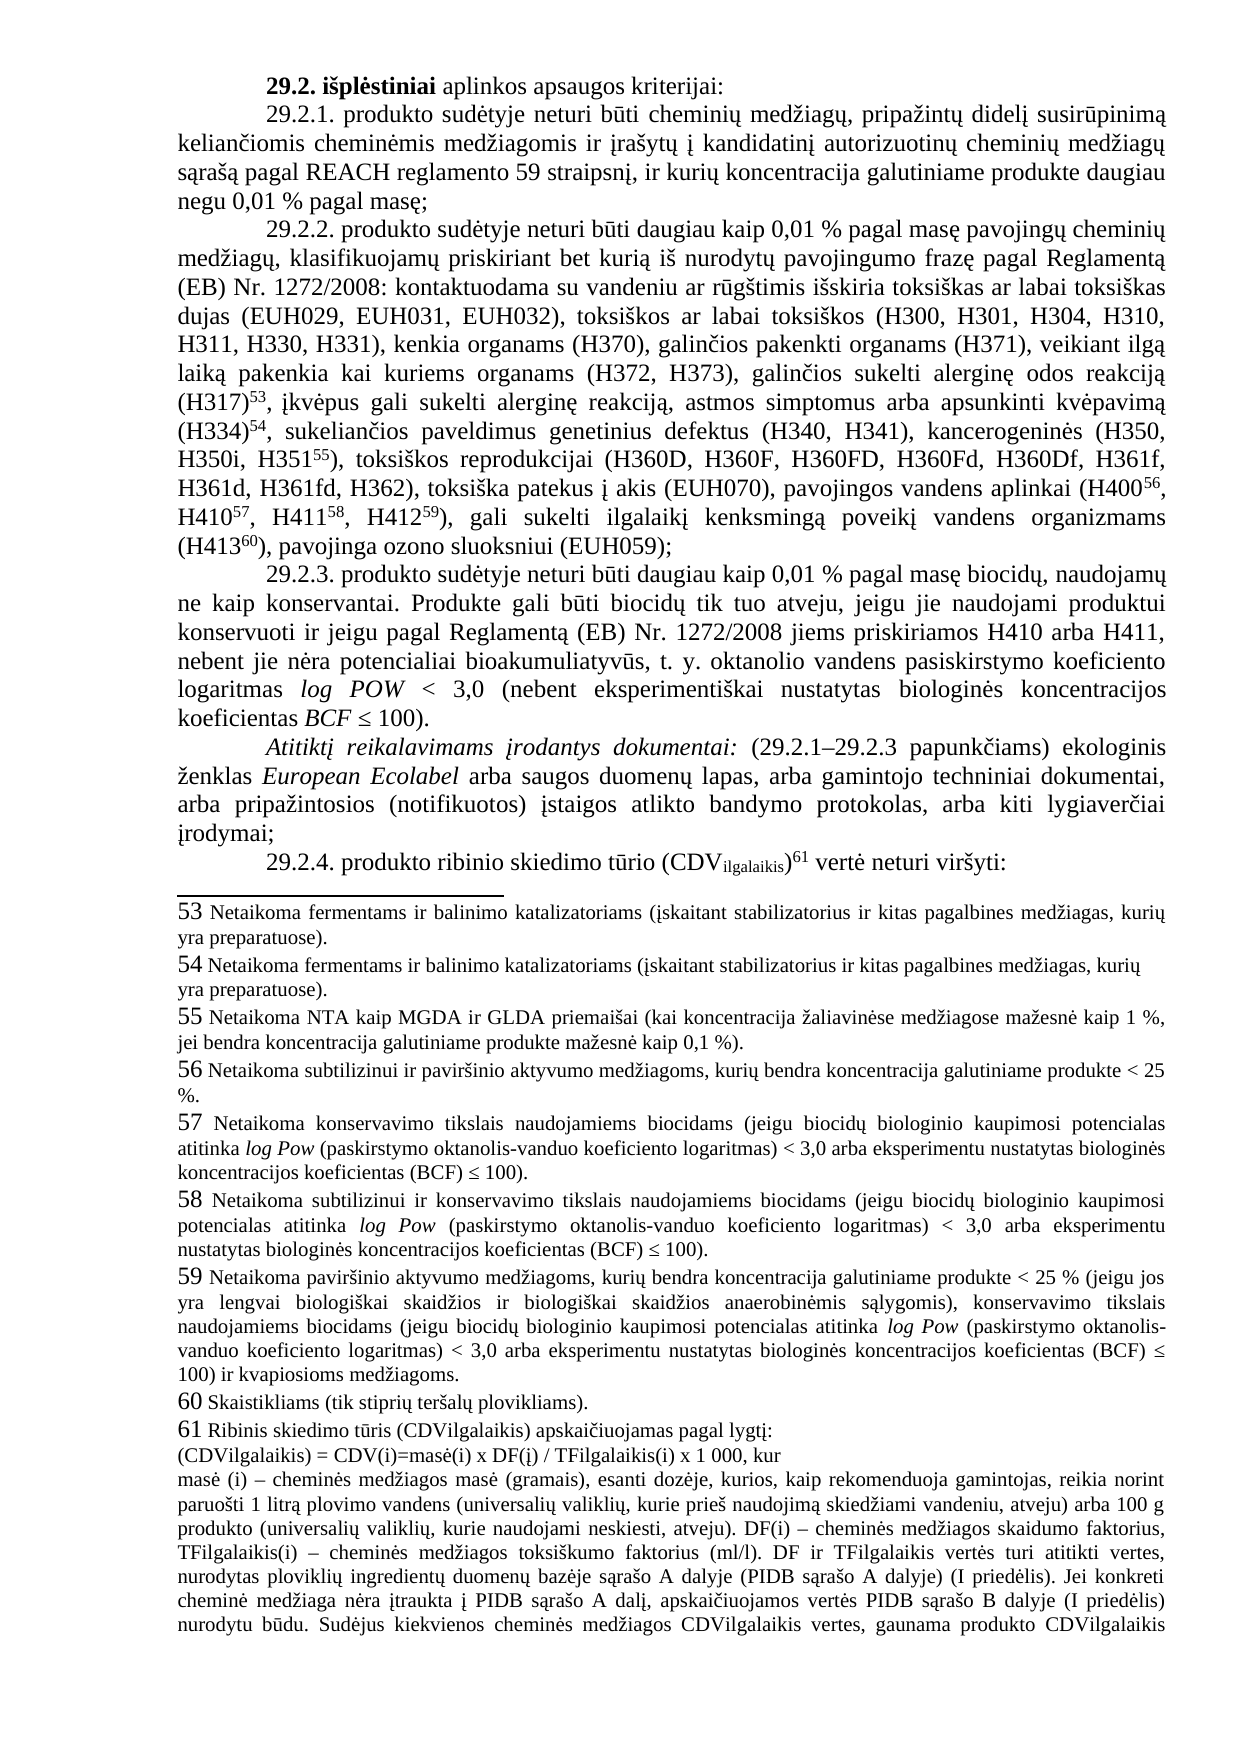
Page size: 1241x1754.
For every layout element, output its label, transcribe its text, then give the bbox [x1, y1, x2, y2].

text Ribinis skiedimo tūris (CDVilgalaikis) apskaičiuojamas pagal lygtį: [177, 1414, 1166, 1443]
text 29.2.1. produkto sudėtyje neturi būti cheminių medžiagų, pripažintų didelį susirūpinimą keliančiomis cheminėmis medžiagomis ir įrašytų į kandidatinį autorizuotinų cheminių medžiagų sąrašą pagal REACH reglamento 59 straipsnį, ir kurių koncentracija galutiniame produkte daugiau negu 0,01 % pagal masę; [177, 99, 1166, 214]
text 29.2.2. produkto sudėtyje neturi būti daugiau kaip 0,01 % pagal masę pavojingų cheminių medžiagų, klasifikuojamų priskiriant bet kurią iš nurodytų pavojingumo frazę pagal Reglamentą (EB) Nr. 1272/2008: kontaktuodama su vandeniu ar rūgštimis išskiria toksiškas ar labai toksiškas dujas (EUH029, EUH031, EUH032), toksiškos ar labai toksiškos (H300, H301, H304, H310, H311, H330, H331), kenkia organams (H370), galinčios pakenkti organams (H371), veikiant ilgą laiką pakenkia kai kuriems organams (H372, H373), galinčios sukelti alerginę odos reakciją (H317), įkvėpus gali sukelti alerginę reakciją, astmos simptomus arba apsunkinti kvėpavimą (H334), sukeliančios paveldimus genetinius defektus (H340, H341), kancerogeninės (H350, H350i, H351), toksiškos reprodukcijai (H360D, H360F, H360FD, H360Fd, H360Df, H361f, H361d, H361fd, H362), toksiška patekus į akis (EUH070), pavojingos vandens aplinkai (H400, H410, H411, H412), gali sukelti ilgalaikį kenksmingą poveikį vandens organizmams (H413), pavojinga ozono sluoksniui (EUH059); [177, 214, 1166, 559]
text Skaistikliams (tik stiprių teršalų plovikliams). [177, 1386, 1166, 1414]
text Netaikoma fermentams ir balinimo katalizatoriams (įskaitant stabilizatorius ir kitas pagalbines medžiagas, kurių yra preparatuose). [177, 949, 1166, 1001]
text masė (i) – cheminės medžiagos masė (gramais), esanti dozėje, kurios, kaip rekomenduoja gamintojas, reikia norint paruošti 1 litrą plovimo vandens (universalių valiklių, kurie prieš naudojimą skiedžiami vandeniu, atveju) arba 100 g produkto (universalių valiklių, kurie naudojami neskiesti, atveju). DF(i) – cheminės medžiagos skaidumo faktorius, TFilgalaikis(i) – cheminės medžiagos toksiškumo faktorius (ml/l). DF ir TFilgalaikis vertės turi atitikti vertes, nurodytas ploviklių ingredientų duomenų bazėje sąrašo A dalyje (PIDB sąrašo A dalyje) (I priedėlis). Jei konkreti cheminė medžiaga nėra įtraukta į PIDB sąrašo A dalį, apskaičiuojamos vertės PIDB sąrašo B dalyje (I priedėlis) nurodytu būdu. Sudėjus kiekvienos cheminės medžiagos CDVilgalaikis vertes, gaunama produkto CDVilgalaikis [177, 1467, 1166, 1636]
text Netaikoma konservavimo tikslais naudojamiems biocidams (jeigu biocidų biologinio kaupimosi potencialas atitinka log Pow (paskirstymo oktanolis-vanduo koeficiento logaritmas) < 3,0 arba eksperimentu nustatytas biologinės koncentracijos koeficientas (BCF) ≤ 100). [177, 1107, 1166, 1184]
text Netaikoma paviršinio aktyvumo medžiagoms, kurių bendra koncentracija galutiniame produkte < 25 % (jeigu jos yra lengvai biologiškai skaidžios ir biologiškai skaidžios anaerobinėmis sąlygomis), konservavimo tikslais naudojamiems biocidams (jeigu biocidų biologinio kaupimosi potencialas atitinka log Pow (paskirstymo oktanolis-vanduo koeficiento logaritmas) < 3,0 arba eksperimentu nustatytas biologinės koncentracijos koeficientas (BCF) ≤ 100) ir kvapiosioms medžiagoms. [177, 1261, 1166, 1386]
text Netaikoma subtilizinui ir konservavimo tikslais naudojamiems biocidams (jeigu biocidų biologinio kaupimosi potencialas atitinka log Pow (paskirstymo oktanolis-vanduo koeficiento logaritmas) < 3,0 arba eksperimentu nustatytas biologinės koncentracijos koeficientas (BCF) ≤ 100). [177, 1184, 1166, 1261]
text (CDVilgalaikis) = CDV(i)=masė(i) x DF(į) / TFilgalaikis(i) x 1 000, kur [177, 1443, 1166, 1467]
text Netaikoma subtilizinui ir paviršinio aktyvumo medžiagoms, kurių bendra koncentracija galutiniame produkte < 25 %. [177, 1054, 1166, 1107]
text 29.2. išplėstiniai aplinkos apsaugos kriterijai: [177, 71, 1166, 99]
text 29.2.3. produkto sudėtyje neturi būti daugiau kaip 0,01 % pagal masę biocidų, naudojamų ne kaip konservantai. Produkte gali būti biocidų tik tuo atveju, jeigu jie naudojami produktui konservuoti ir jeigu pagal Reglamentą (EB) Nr. 1272/2008 jiems priskiriamos H410 arba H411, nebent jie nėra potencialiai bioakumuliatyvūs, t. y. oktanolio vandens pasiskirstymo koeficiento logaritmas log POW < 3,0 (nebent eksperimentiškai nustatytas biologinės koncentracijos koeficientas BCF ≤ 100). [177, 559, 1166, 732]
text Atitiktį reikalavimams įrodantys dokumentai: (29.2.1–29.2.3 papunkčiams) ekologinis ženklas European Ecolabel arba saugos duomenų lapas, arba gamintojo techniniai dokumentai, arba pripažintosios (notifikuotos) įstaigos atlikto bandymo protokolas, arba kiti lygiaverčiai įrodymai; [177, 732, 1166, 847]
text 29.2.4. produkto ribinio skiedimo tūrio (CDVilgalaikis) vertė neturi viršyti: [177, 847, 1166, 876]
text Netaikoma fermentams ir balinimo katalizatoriams (įskaitant stabilizatorius ir kitas pagalbines medžiagas, kurių yra preparatuose). [177, 896, 1166, 949]
text Netaikoma NTA kaip MGDA ir GLDA priemaišai (kai koncentracija žaliavinėse medžiagose mažesnė kaip 1 %, jei bendra koncentracija galutiniame produkte mažesnė kaip 0,1 %). [177, 1001, 1166, 1054]
